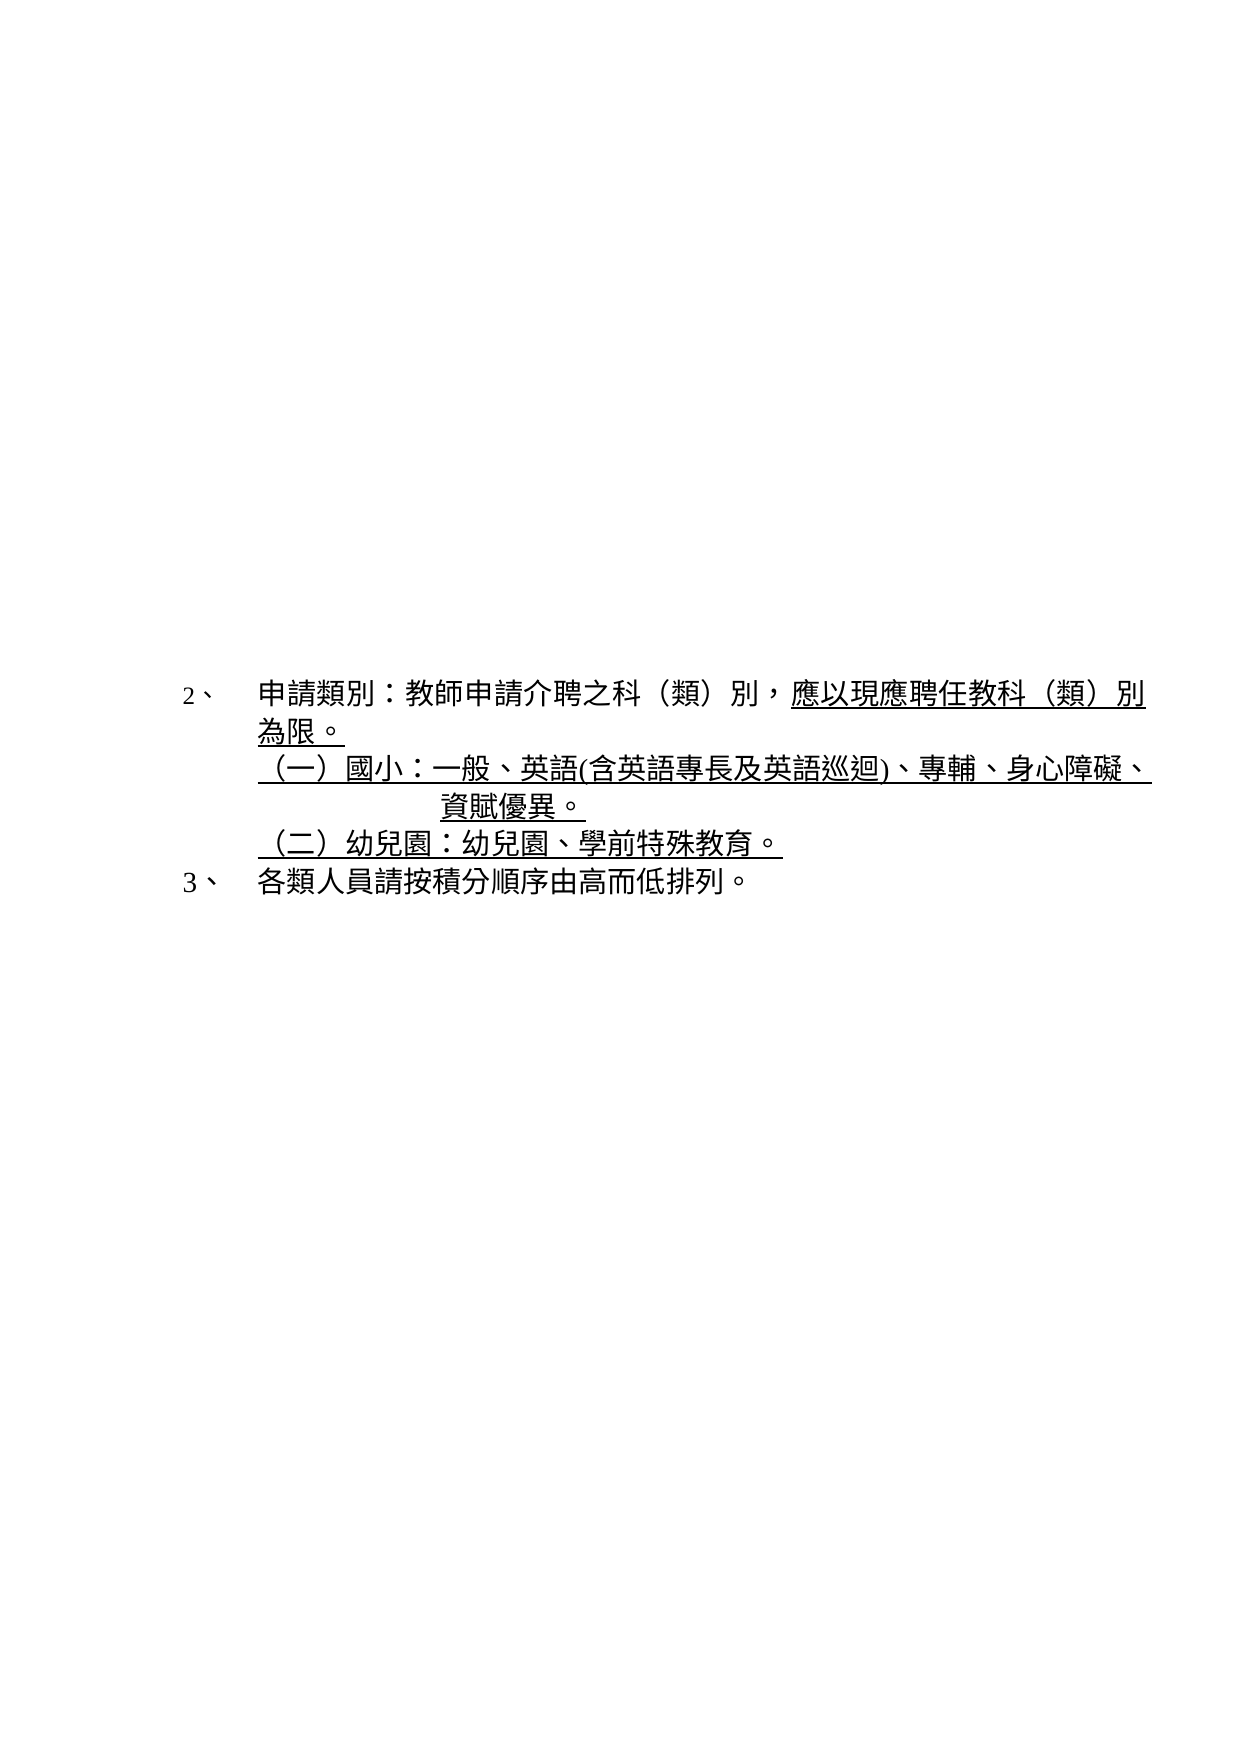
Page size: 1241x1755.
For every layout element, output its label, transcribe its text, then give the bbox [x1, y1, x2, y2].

text （二）幼兒園：幼兒園、學前特殊教育。 [257, 825, 1171, 862]
list 各類人員請按積分順序由高而低排列。 [182, 862, 1146, 900]
text （一）國小：一般、英語(含英語專長及英語巡迴)、專輔、身心障礙、資賦優異。 [257, 750, 1146, 782]
text （一）國小：一般、英語(含英語專長及英語巡迴)、專輔、身心障礙、資賦優異。 [257, 783, 1146, 825]
list 申請類別：教師申請介聘之科（類）別，應以現應聘任教科（類）別為限。 [182, 675, 1146, 750]
